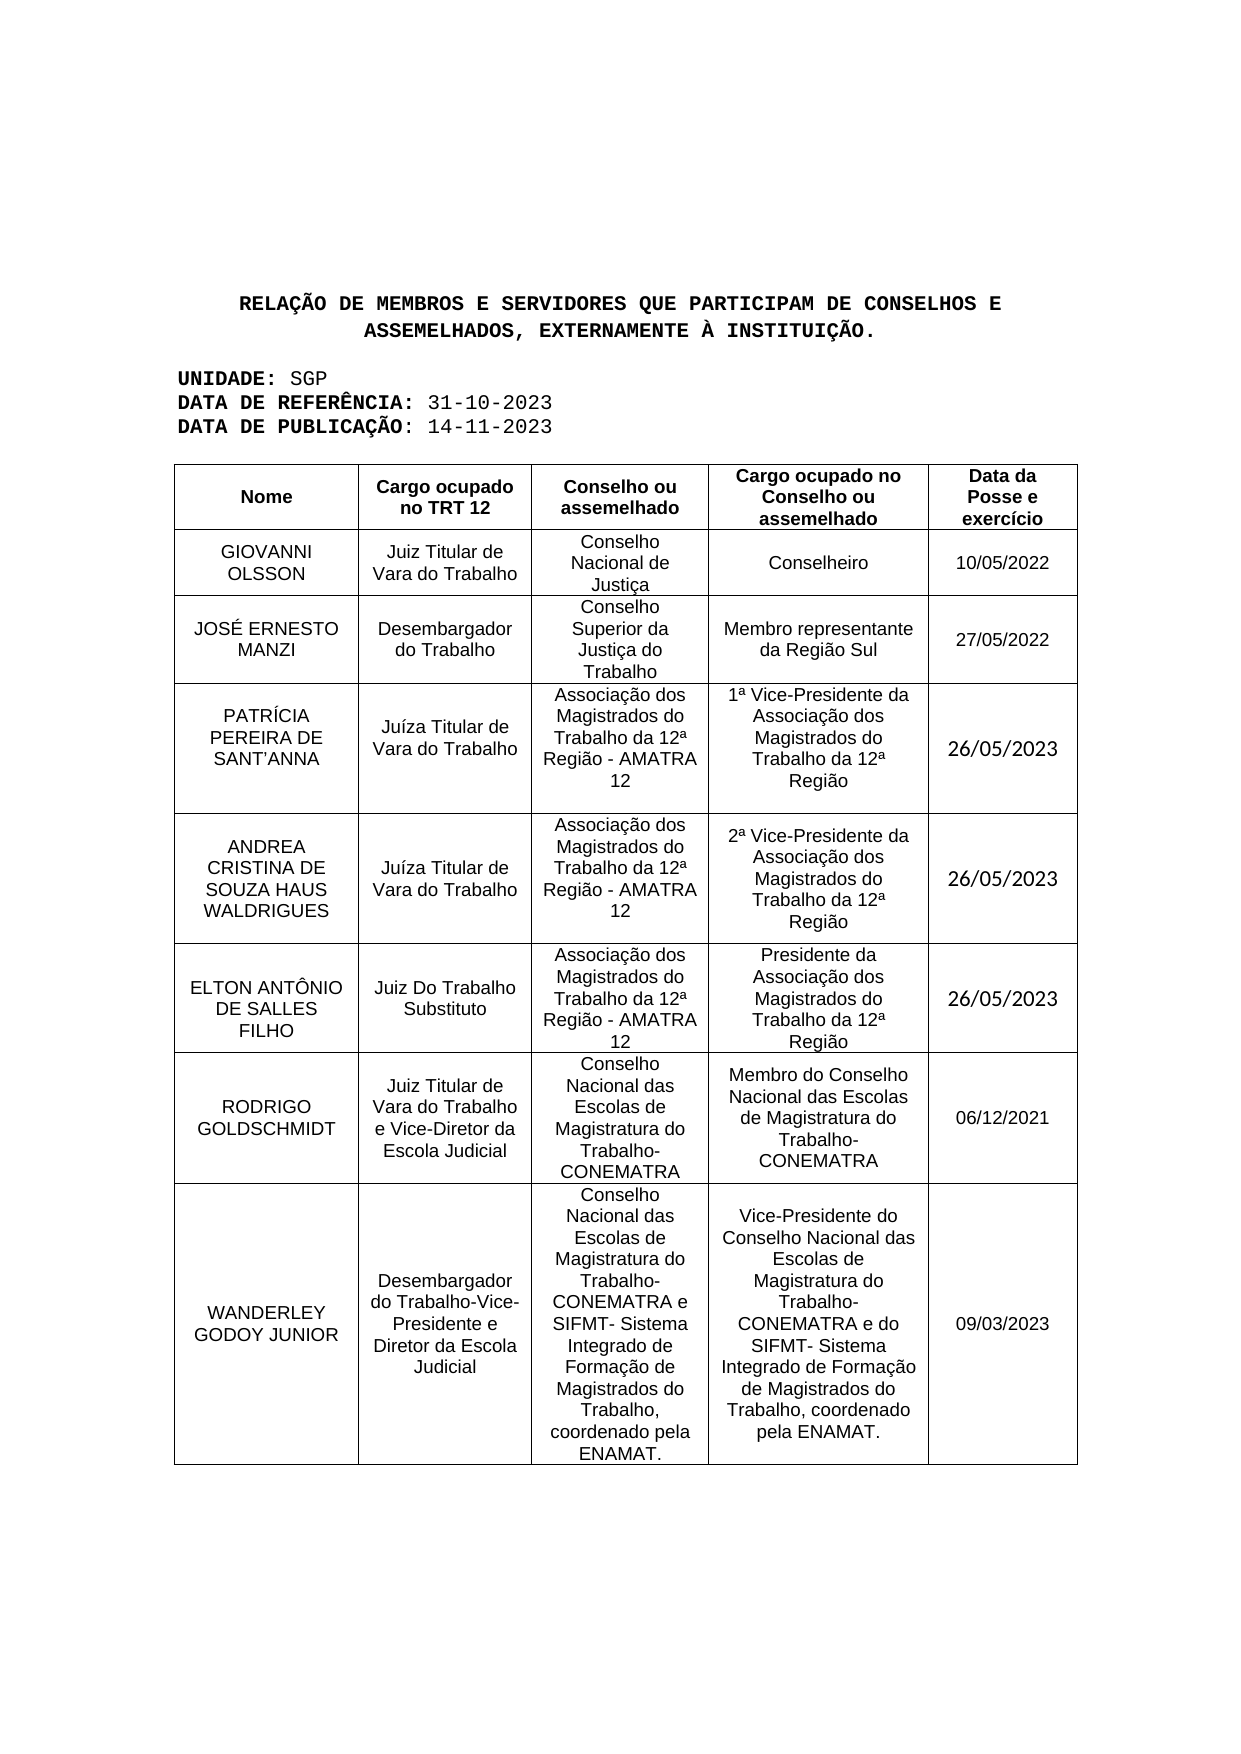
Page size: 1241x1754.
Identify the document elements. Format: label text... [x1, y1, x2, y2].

table_cell Associação dos Magistrados do Trabalho da 12ª Região - AMATRA 12 [532, 684, 708, 813]
table_cell Juíza Titular de Vara do Trabalho [359, 684, 531, 813]
table_cell GIOVANNI OLSSON [175, 530, 358, 595]
table_cell Conselho Nacional das Escolas de Magistratura do Trabalho- CONEMATRA e SIFMT- Sistema Integrado de Formação de Magistrados do Trabalho, coordenado pela ENAMAT. [532, 1184, 708, 1464]
table_cell Conselheiro [709, 530, 928, 595]
table_cell Conselho Superior da Justiça do Trabalho [532, 596, 708, 682]
table_cell Juiz Titular de Vara do Trabalho e Vice-Diretor da Escola Judicial [359, 1053, 531, 1182]
table_cell Desembargador do Trabalho-Vice-Presidente e Diretor da Escola Judicial [359, 1184, 531, 1464]
table_header Nome [175, 465, 358, 529]
picture [308, 75, 932, 195]
table_header Cargo ocupado no TRT 12 [359, 465, 531, 529]
table_cell Membro do Conselho Nacional das Escolas de Magistratura do Trabalho- CONEMATRA [709, 1053, 928, 1182]
table_cell Associação dos Magistrados do Trabalho da 12ª Região - AMATRA 12 [532, 944, 708, 1052]
table_cell 26/05/2023 [929, 944, 1077, 1052]
text DATA DE PUBLICAÇÃO: 14-11-2023 [177, 416, 1063, 439]
table_cell Juíza Titular de Vara do Trabalho [359, 814, 531, 943]
table_cell 26/05/2023 [929, 814, 1077, 943]
table_cell Juiz Titular de Vara do Trabalho [359, 530, 531, 595]
table_header Cargo ocupado no Conselho ou assemelhado [709, 465, 928, 529]
table_cell Conselho Nacional das Escolas de Magistratura do Trabalho- CONEMATRA [532, 1053, 708, 1182]
table_cell 27/05/2022 [929, 596, 1077, 682]
table_cell 26/05/2023 [929, 684, 1077, 813]
table_cell Desembargador do Trabalho [359, 596, 531, 682]
table_cell 10/05/2022 [929, 530, 1077, 595]
table_cell 1ª Vice-Presidente da Associação dos Magistrados do Trabalho da 12ª Região [709, 684, 928, 813]
table_cell 2ª Vice-Presidente da Associação dos Magistrados do Trabalho da 12ª Região [709, 814, 928, 943]
table_cell 06/12/2021 [929, 1053, 1077, 1182]
table_cell Presidente da Associação dos Magistrados do Trabalho da 12ª Região [709, 944, 928, 1052]
table_cell ANDREA CRISTINA DE SOUZA HAUS WALDRIGUES [175, 814, 358, 943]
text UNIDADE: SGP [177, 368, 1063, 392]
table_cell 09/03/2023 [929, 1184, 1077, 1464]
table_cell Vice-Presidente do Conselho Nacional das Escolas de Magistratura do Trabalho- CONEMATRA e do SIFMT- Sistema Integrado de Formação de Magistrados do Trabalho, coordenado pela ENAMAT. [709, 1184, 928, 1464]
table_cell Associação dos Magistrados do Trabalho da 12ª Região - AMATRA 12 [532, 814, 708, 943]
table_cell Membro representante da Região Sul [709, 596, 928, 682]
table_cell Juiz Do Trabalho Substituto [359, 944, 531, 1052]
table_cell RODRIGO GOLDSCHMIDT [175, 1053, 358, 1182]
text RELAÇÃO DE MEMBROS E SERVIDORES QUE PARTICIPAM DE CONSELHOS E ASSEMELHADOS, EXTERNAMENTE À INSTITUIÇÃO. [177, 293, 1063, 344]
table_cell PATRÍCIA PEREIRA DE SANT’ANNA [175, 684, 358, 813]
table_cell ELTON ANTÔNIO DE SALLES FILHO [175, 944, 358, 1052]
text DATA DE REFERÊNCIA: 31-10-2023 [177, 392, 1063, 416]
table_cell Conselho Nacional de Justiça [532, 530, 708, 595]
table_cell JOSÉ ERNESTO MANZI [175, 596, 358, 682]
table_header Data da Posse e exercício [929, 465, 1077, 529]
table_header Conselho ou assemelhado [532, 465, 708, 529]
table_cell WANDERLEY GODOY JUNIOR [175, 1184, 358, 1464]
